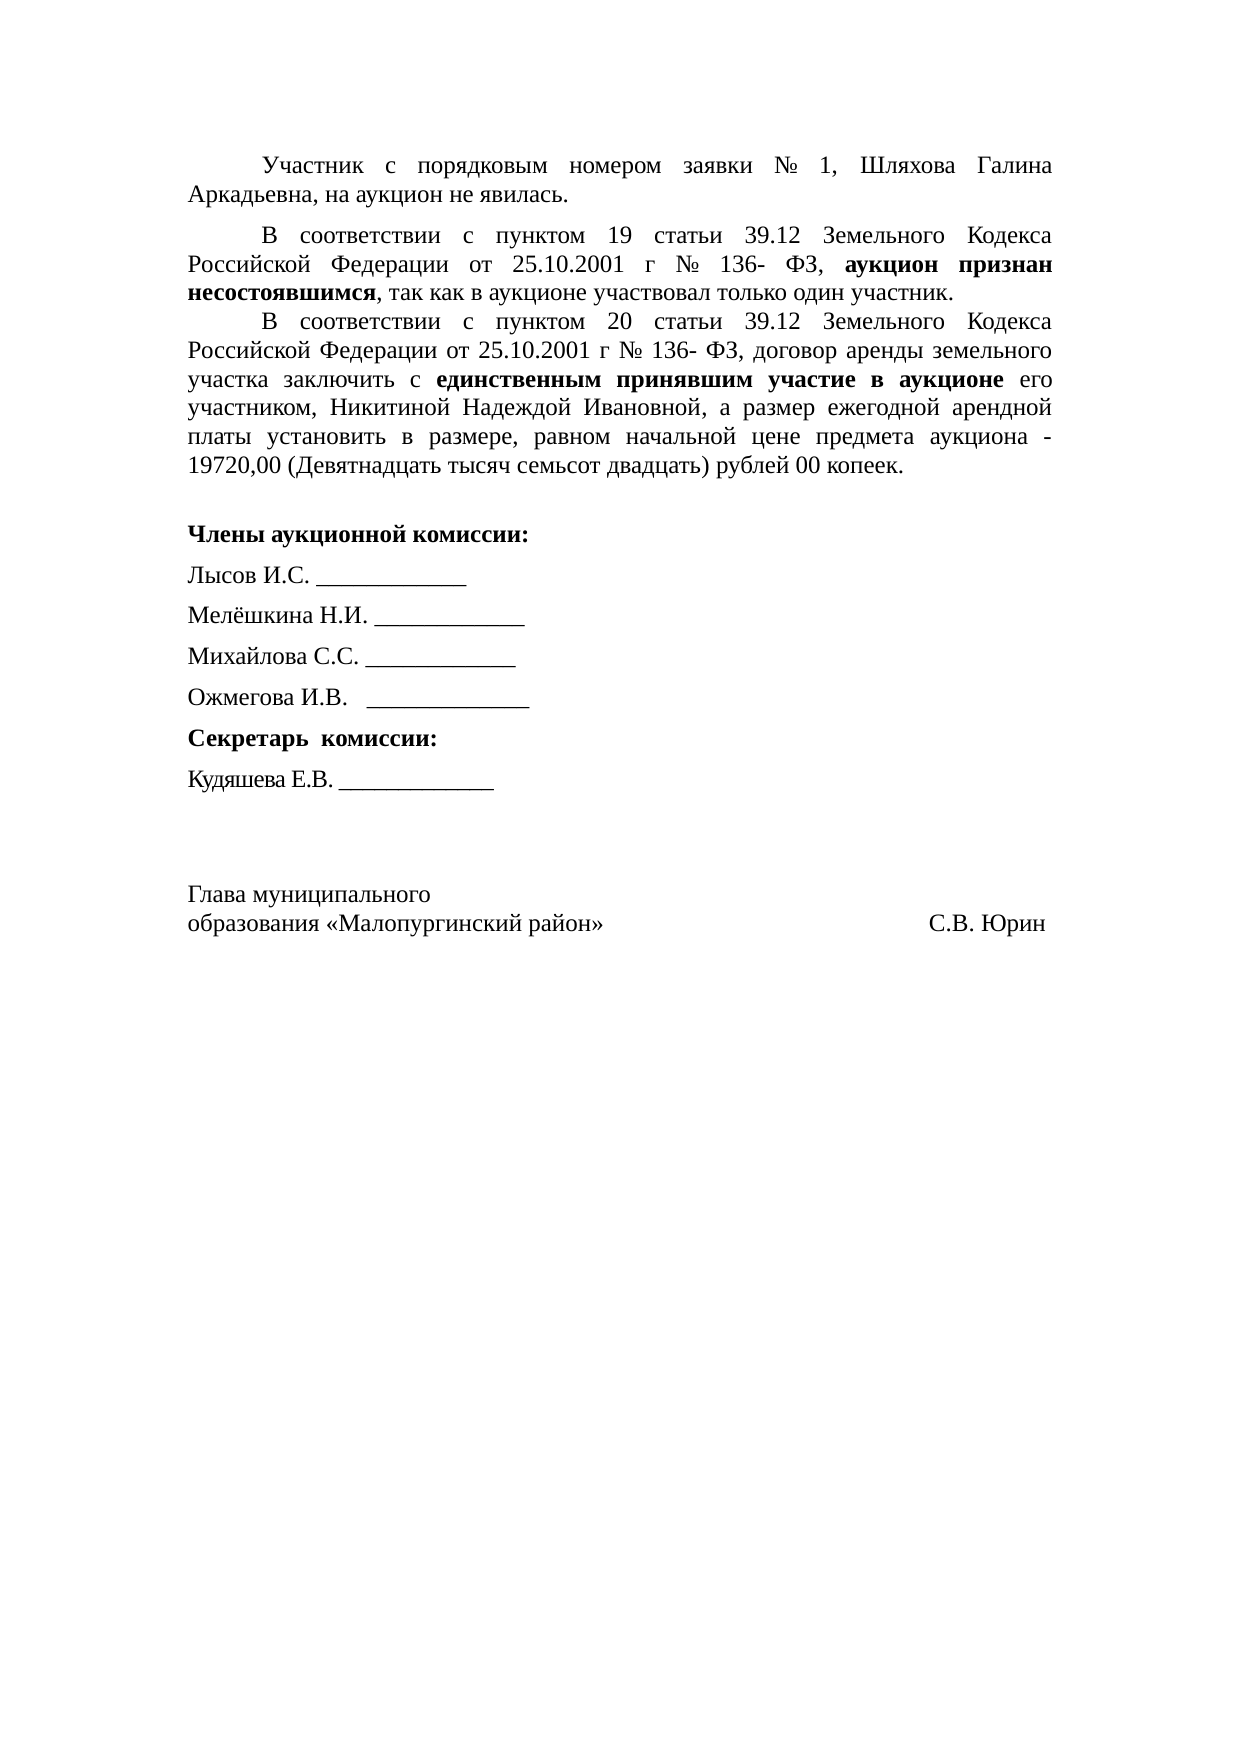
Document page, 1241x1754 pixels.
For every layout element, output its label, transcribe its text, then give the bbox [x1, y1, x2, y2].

text Участник с порядковым номером заявки № 1, Шляхова Галина Аркадьевна, на аукцион не явилась. [187, 150, 1053, 207]
text образования «Малопургинский район» С.В. Юрин [187, 908, 1053, 936]
text В соответствии с пунктом 20 статьи 39.12 Земельного Кодекса Российской Федерации от 25.10.2001 г № 136- ФЗ, договор аренды земельного участка заключить с единственным принявшим участие в аукционе его участником, Никитиной Надеждой Ивановной, а размер ежегодной арендной платы установить в размере, равном начальной цене предмета аукциона - 19720,00 (Девятнадцать тысяч семьсот двадцать) рублей 00 копеек. [187, 306, 1053, 479]
text Кудяшева Е.В. _____________ [187, 764, 1053, 793]
text Секретарь комиссии: [187, 723, 1053, 752]
text Члены аукционной комиссии: [187, 519, 1053, 548]
text Ожмегова И.В. _____________ [187, 682, 1053, 711]
text Михайлова С.С. ____________ [187, 641, 1053, 669]
text Мелёшкина Н.И. ____________ [187, 600, 1053, 629]
text В соответствии с пунктом 19 статьи 39.12 Земельного Кодекса Российской Федерации от 25.10.2001 г № 136- ФЗ, аукцион признан несостоявшимся, так как в аукционе участвовал только один участник. [187, 220, 1053, 306]
text Лысов И.С. ____________ [187, 560, 1053, 588]
text Глава муниципального [187, 879, 1053, 908]
